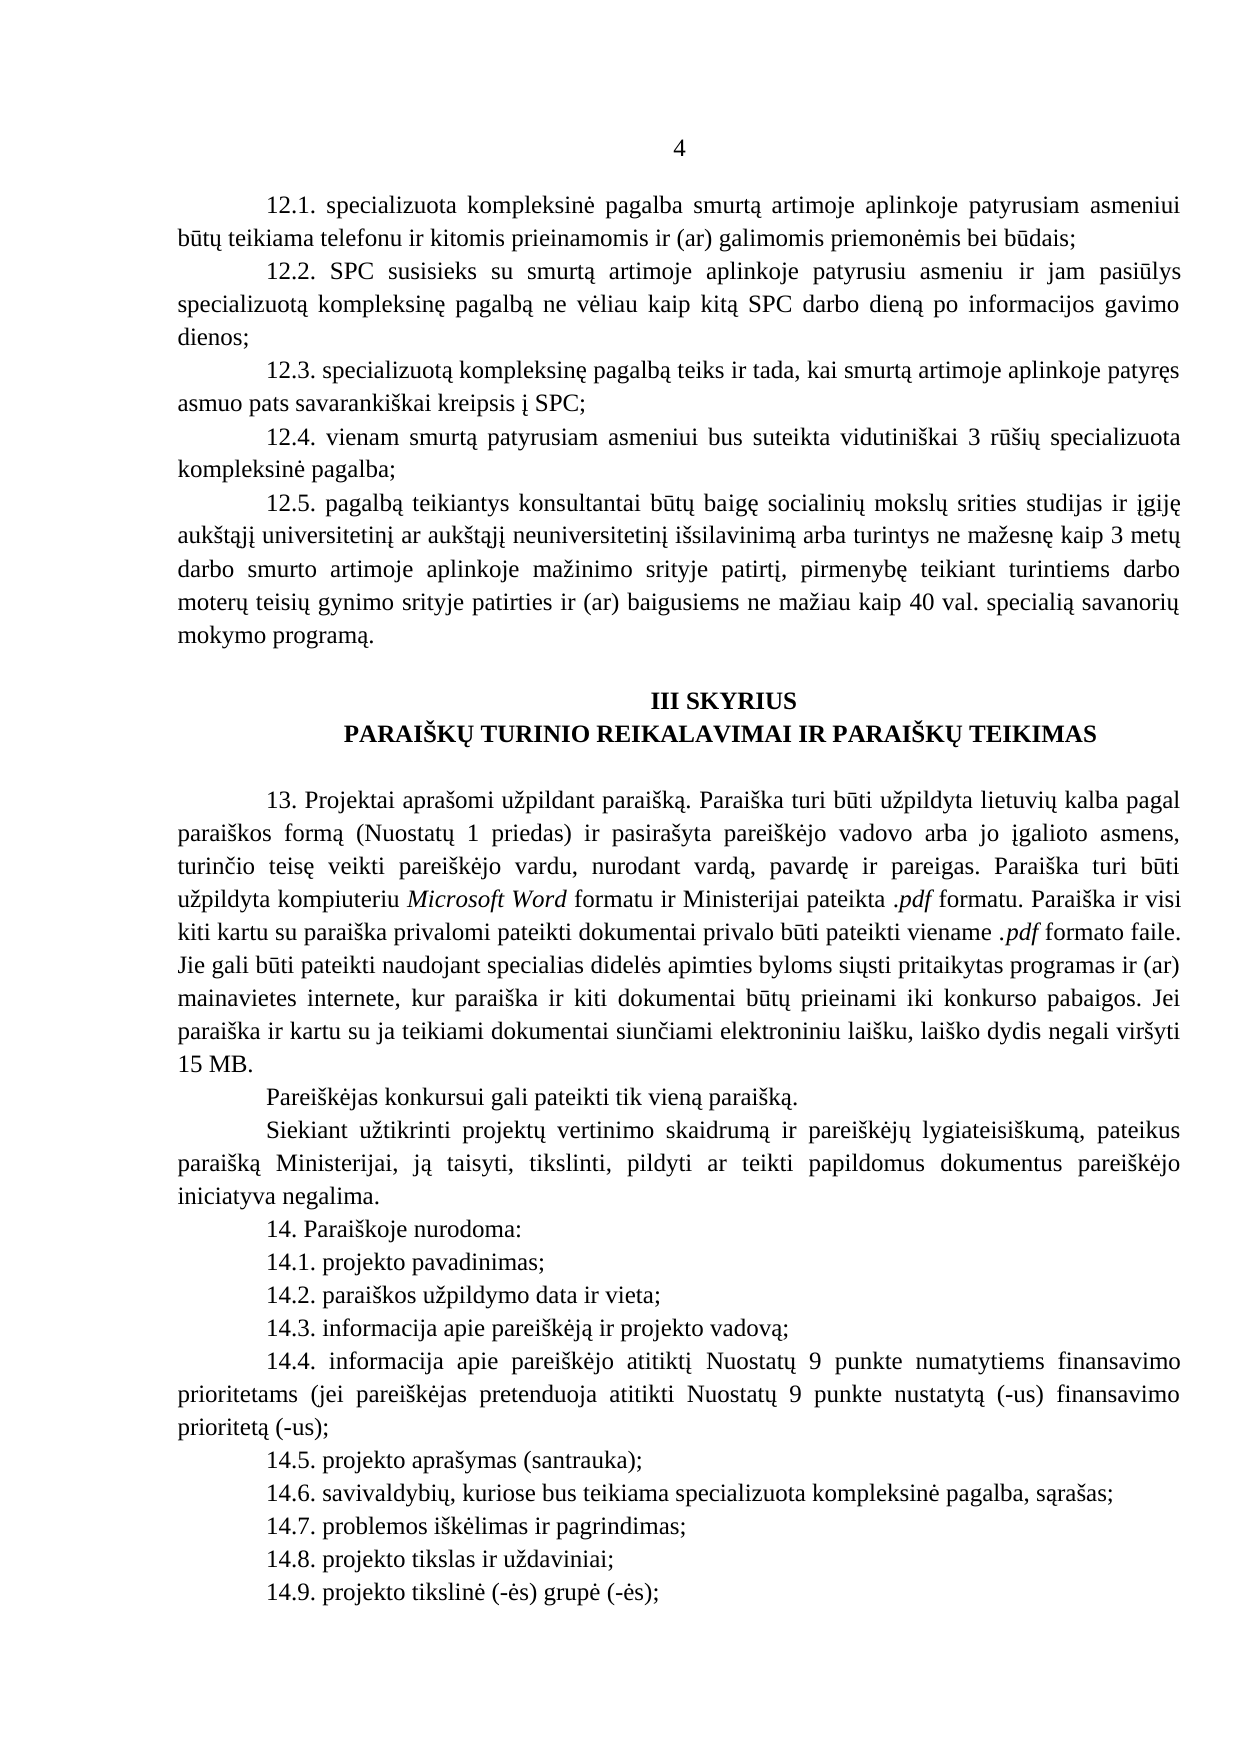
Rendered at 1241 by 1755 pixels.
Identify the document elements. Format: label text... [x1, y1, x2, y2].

text 14.9. projekto tikslinė (-ės) grupė (-ės); [177, 1577, 1181, 1606]
text 12.1. specializuota kompleksinė pagalba smurtą artimoje aplinkoje patyrusiam asmeniui būtų teikiama telefonu ir kitomis prieinamomis ir (ar) galimomis priemonėmis bei būdais; [177, 190, 1181, 252]
text 14.2. paraiškos užpildymo data ir vieta; [177, 1280, 1181, 1309]
text 14.7. problemos iškėlimas ir pagrindimas; [177, 1511, 1181, 1540]
text 14.3. informacija apie pareiškėją ir projekto vadovą; [177, 1313, 1181, 1342]
text 14.6. savivaldybių, kuriose bus teikiama specializuota kompleksinė pagalba, sąrašas; [177, 1478, 1181, 1507]
text PARAIŠKŲ TURINIO REIKALAVIMAI IR PARAIŠKŲ TEIKIMAS [177, 719, 1181, 747]
text III SKYRIUS [177, 686, 1181, 714]
text 12.5. pagalbą teikiantys konsultantai būtų baigę socialinių mokslų srities studijas ir įgiję aukštąjį universitetinį ar aukštąjį neuniversitetinį išsilavinimą arba turintys ne mažesnę kaip 3 metų darbo smurto artimoje aplinkoje mažinimo srityje patirtį, pirmenybę teikiant turintiems darbo moterų teisių gynimo srityje patirties ir (ar) baigusiems ne mažiau kaip 40 val. specialią savanorių mokymo programą. [177, 488, 1181, 648]
text 12.4. vienam smurtą patyrusiam asmeniui bus suteikta vidutiniškai 3 rūšių specializuota kompleksinė pagalba; [177, 422, 1181, 483]
text 14.8. projekto tikslas ir uždaviniai; [177, 1544, 1181, 1573]
text 12.2. SPC susisieks su smurtą artimoje aplinkoje patyrusiu asmeniu ir jam pasiūlys specializuotą kompleksinę pagalbą ne vėliau kaip kitą SPC darbo dieną po informacijos gavimo dienos; [177, 256, 1181, 351]
text 14.4. informacija apie pareiškėjo atitiktį Nuostatų 9 punkte numatytiems finansavimo prioritetams (jei pareiškėjas pretenduoja atitikti Nuostatų 9 punkte nustatytą (-us) finansavimo prioritetą (-us); [177, 1346, 1181, 1441]
text 14.5. projekto aprašymas (santrauka); [177, 1445, 1181, 1474]
text Pareiškėjas konkursui gali pateikti tik vieną paraišką. [177, 1082, 1181, 1111]
text Siekiant užtikrinti projektų vertinimo skaidrumą ir pareiškėjų lygiateisiškumą, pateikus paraišką Ministerijai, ją taisyti, tikslinti, pildyti ar teikti papildomus dokumentus pareiškėjo iniciatyva negalima. [177, 1115, 1181, 1210]
text 12.3. specializuotą kompleksinę pagalbą teiks ir tada, kai smurtą artimoje aplinkoje patyręs asmuo pats savarankiškai kreipsis į SPC; [177, 356, 1181, 417]
text 14.1. projekto pavadinimas; [177, 1247, 1181, 1276]
text 13. Projektai aprašomi užpildant paraišką. Paraiška turi būti užpildyta lietuvių kalba pagal paraiškos formą (Nuostatų 1 priedas) ir pasirašyta pareiškėjo vadovo arba jo įgalioto asmens, turinčio teisę veikti pareiškėjo vardu, nurodant vardą, pavardę ir pareigas. Paraiška turi būti užpildyta kompiuteriu Microsoft Word formatu ir Ministerijai pateikta .pdf formatu. Paraiška ir visi kiti kartu su paraiška privalomi pateikti dokumentai privalo būti pateikti viename .pdf formato faile. Jie gali būti pateikti naudojant specialias didelės apimties byloms siųsti pritaikytas programas ir (ar) mainavietes internete, kur paraiška ir kiti dokumentai būtų prieinami iki konkurso pabaigos. Jei paraiška ir kartu su ja teikiami dokumentai siunčiami elektroniniu laišku, laiško dydis negali viršyti 15 MB. [177, 785, 1181, 1078]
text 14. Paraiškoje nurodoma: [177, 1214, 1181, 1243]
